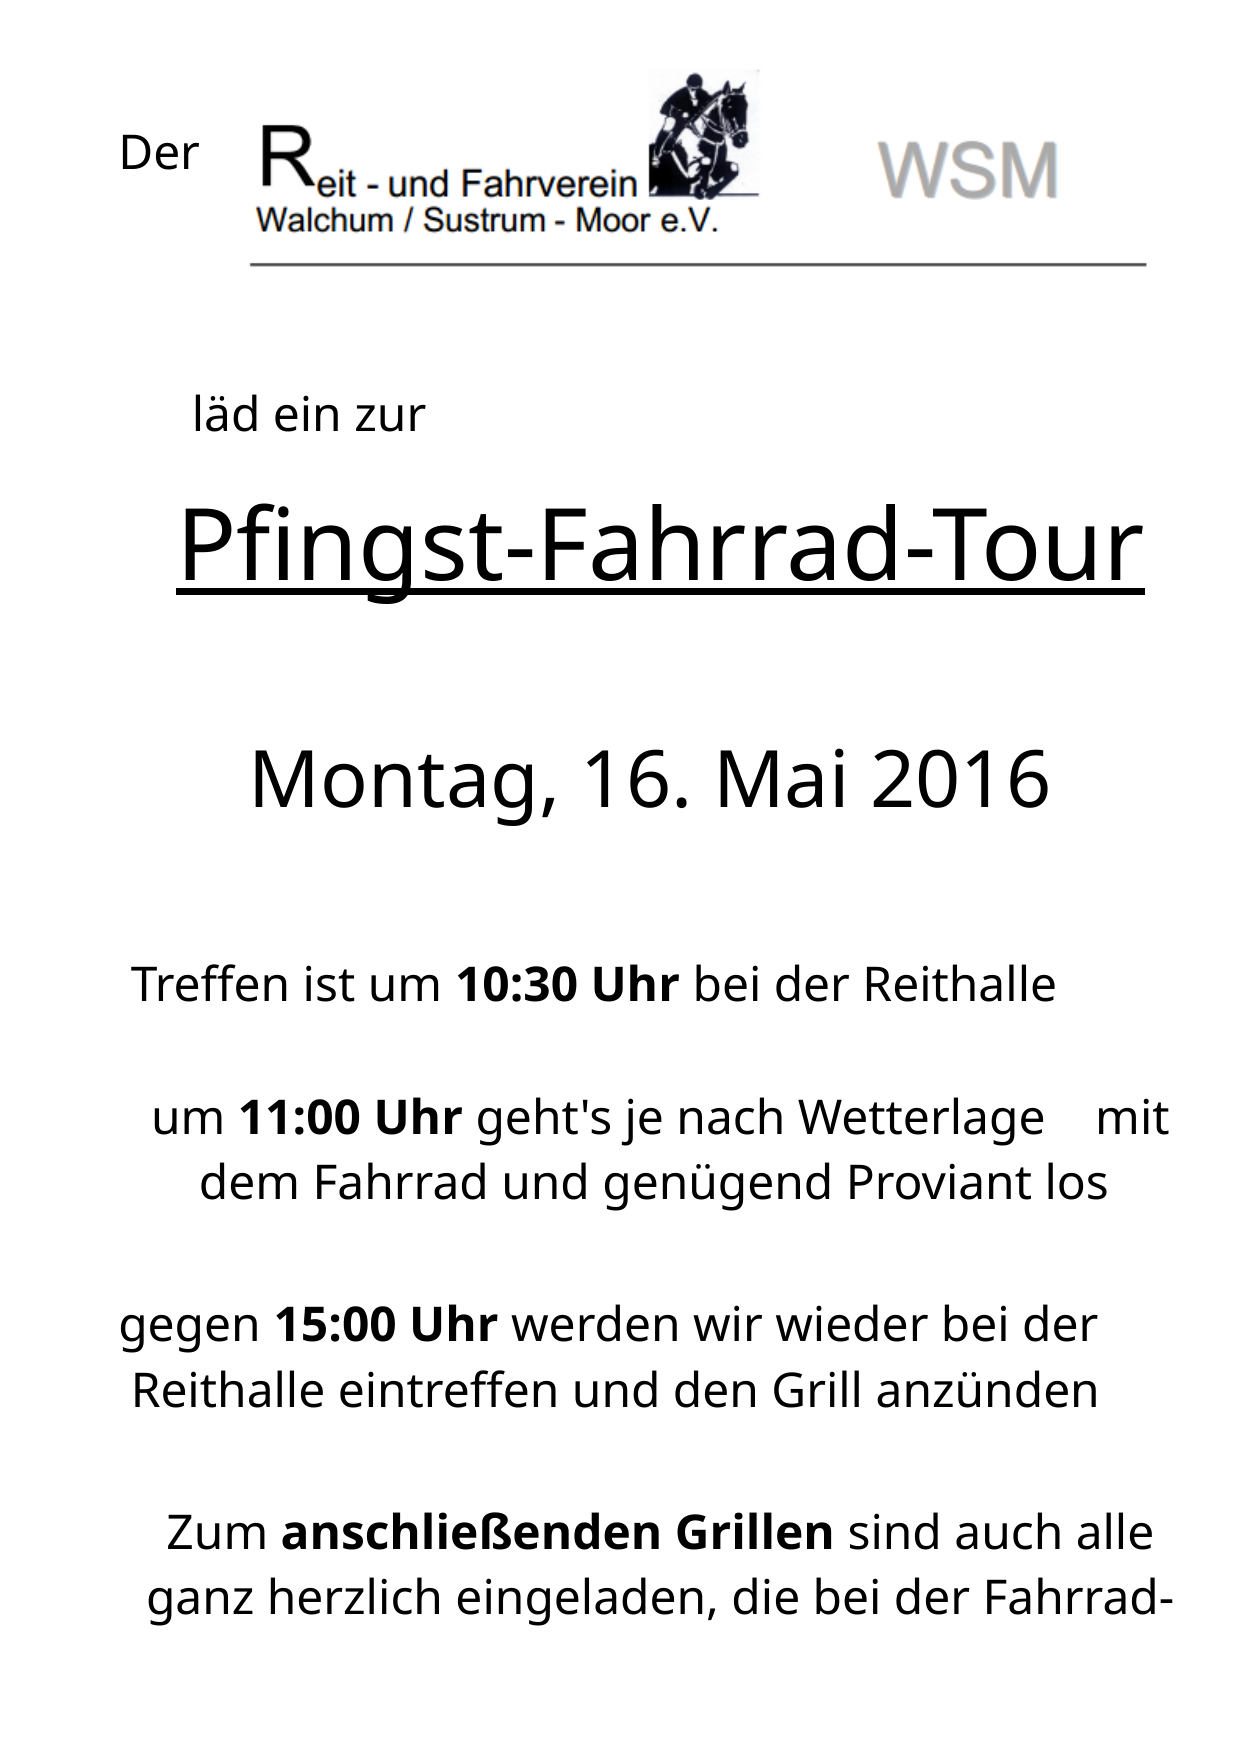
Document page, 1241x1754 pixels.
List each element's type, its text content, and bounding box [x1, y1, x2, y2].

text Montag, 16. Mai 2016 [118, 723, 1202, 831]
text gegen 15:00 Uhr werden wir wieder bei der [118, 1291, 1202, 1356]
text Zum anschließenden Grillen sind auch alle ganz herzlich eingeladen, die bei der Fahrrad- [118, 1498, 1202, 1628]
text Der läd ein zur [118, 118, 1202, 453]
text Treffen ist um 10:30 Uhr bei der Reithalle [118, 950, 1202, 1015]
text Pfingst-Fahrrad-Tour [118, 473, 1202, 609]
text Reithalle eintreffen und den Grill anzünden [118, 1356, 1202, 1421]
text um 11:00 Uhr geht's je nach Wetterlage mit dem Fahrrad und genügend Proviant los [118, 1083, 1202, 1214]
